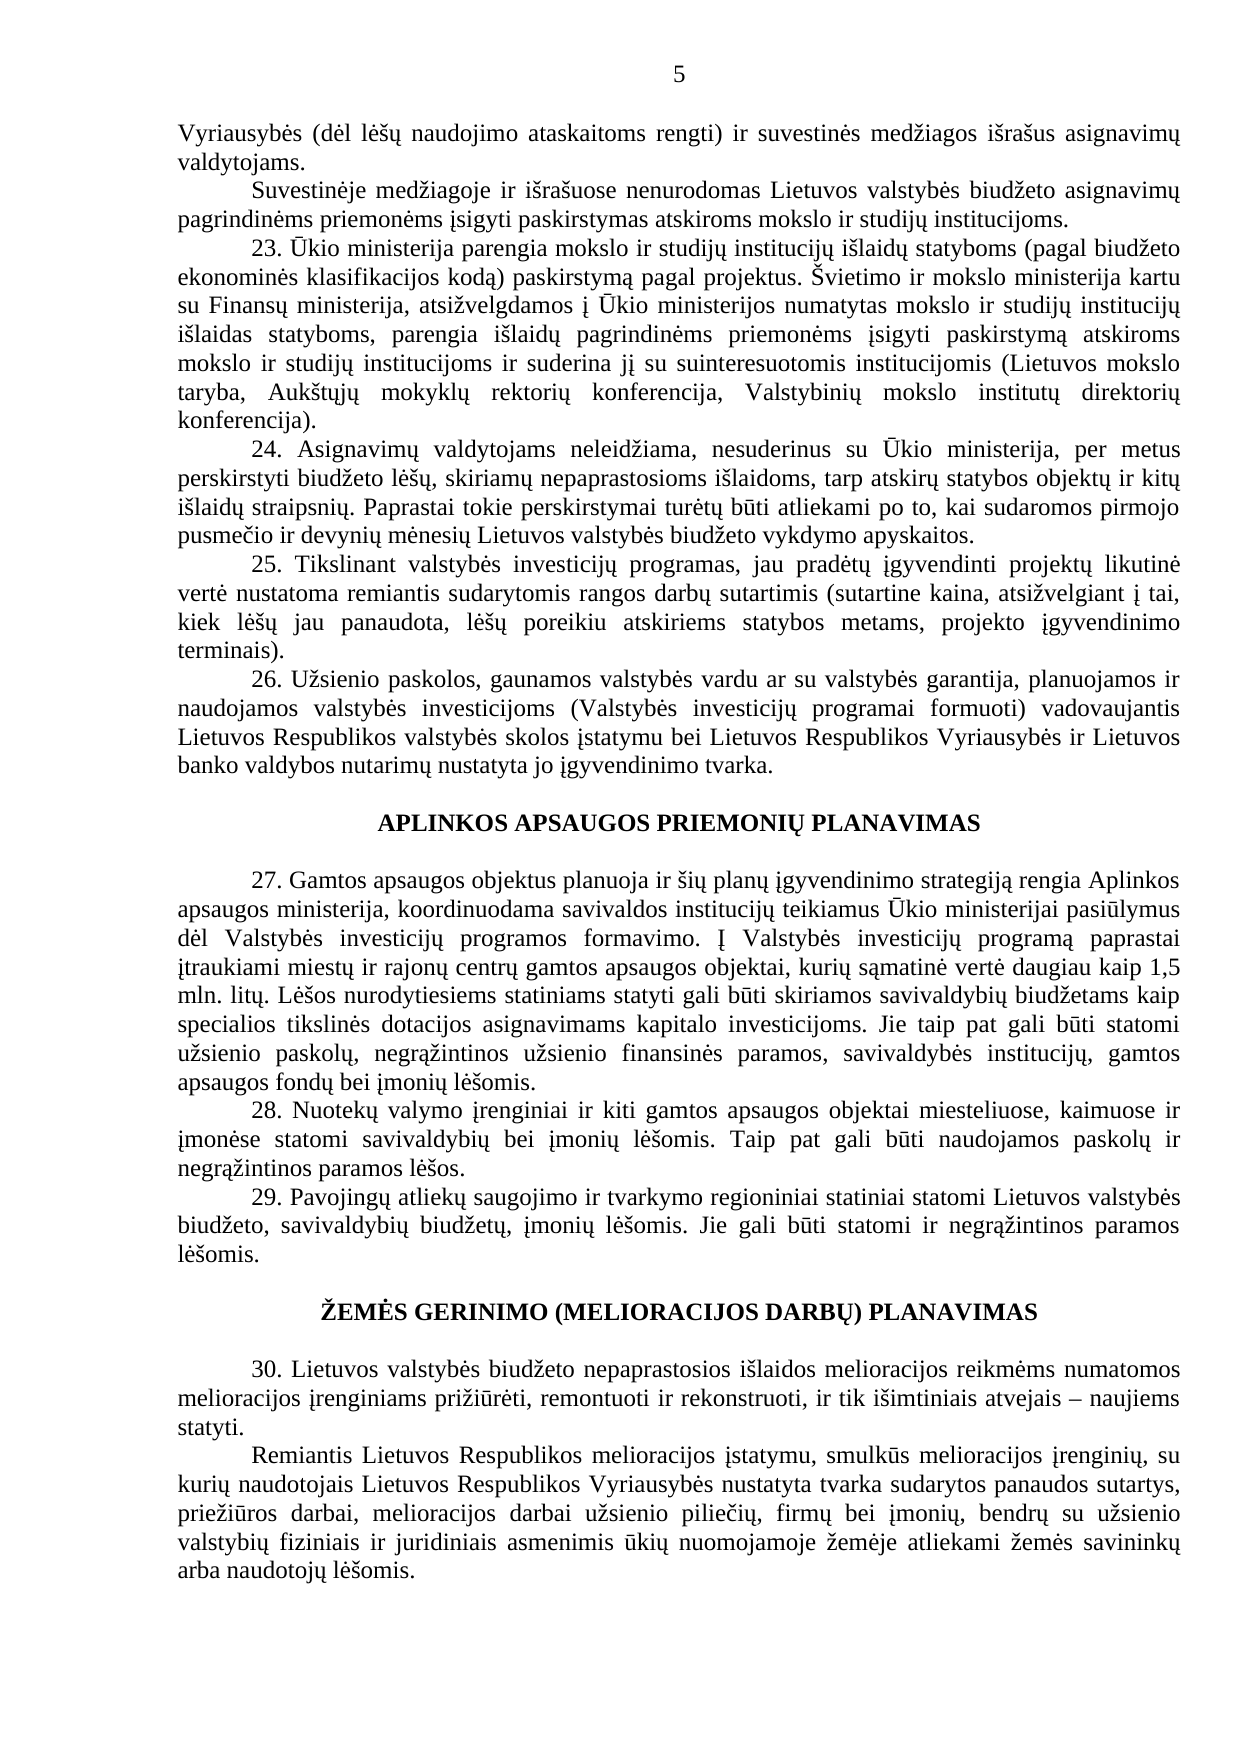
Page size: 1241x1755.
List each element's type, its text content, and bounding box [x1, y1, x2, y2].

text 27. Gamtos apsaugos objektus planuoja ir šių planų įgyvendinimo strategiją rengia Aplinkos apsaugos ministerija, koordinuodama savivaldos institucijų teikiamus Ūkio ministerijai pasiūlymus dėl Valstybės investicijų programos formavimo. Į Valstybės investicijų programą paprastai įtraukiami miestų ir rajonų centrų gamtos apsaugos objektai, kurių sąmatinė vertė daugiau kaip 1,5 mln. litų. Lėšos nurodytiesiems statiniams statyti gali būti skiriamos savivaldybių biudžetams kaip specialios tikslinės dotacijos asignavimams kapitalo investicijoms. Jie taip pat gali būti statomi užsienio paskolų, negrąžintinos užsienio finansinės paramos, savivaldybės institucijų, gamtos apsaugos fondų bei įmonių lėšomis. [177, 866, 1181, 1096]
text Žemės gerinimo (melioracijos darbų) planavimas [177, 1297, 1181, 1326]
text 24. Asignavimų valdytojams neleidžiama, nesuderinus su Ūkio ministerija, per metus perskirstyti biudžeto lėšų, skiriamų nepaprastosioms išlaidoms, tarp atskirų statybos objektų ir kitų išlaidų straipsnių. Paprastai tokie perskirstymai turėtų būti atliekami po to, kai sudaromos pirmojo pusmečio ir devynių mėnesių Lietuvos valstybės biudžeto vykdymo apyskaitos. [177, 434, 1181, 549]
text 26. Užsienio paskolos, gaunamos valstybės vardu ar su valstybės garantija, planuojamos ir naudojamos valstybės investicijoms (Valstybės investicijų programai formuoti) vadovaujantis Lietuvos Respublikos valstybės skolos įstatymu bei Lietuvos Respublikos Vyriausybės ir Lietuvos banko valdybos nutarimų nustatyta jo įgyvendinimo tvarka. [177, 664, 1181, 779]
text Suvestinėje medžiagoje ir išrašuose nenurodomas Lietuvos valstybės biudžeto asignavimų pagrindinėms priemonėms įsigyti paskirstymas atskiroms mokslo ir studijų institucijoms. [177, 176, 1181, 233]
text Aplinkos apsaugos priemonių planavimas [177, 808, 1181, 837]
text 30. Lietuvos valstybės biudžeto nepaprastosios išlaidos melioracijos reikmėms numatomos melioracijos įrenginiams prižiūrėti, remontuoti ir rekonstruoti, ir tik išimtiniais atvejais – naujiems statyti. [177, 1354, 1181, 1441]
text 23. Ūkio ministerija parengia mokslo ir studijų institucijų išlaidų statyboms (pagal biudžeto ekonominės klasifikacijos kodą) paskirstymą pagal projektus. Švietimo ir mokslo ministerija kartu su Finansų ministerija, atsižvelgdamos į Ūkio ministerijos numatytas mokslo ir studijų institucijų išlaidas statyboms, parengia išlaidų pagrindinėms priemonėms įsigyti paskirstymą atskiroms mokslo ir studijų institucijoms ir suderina jį su suinteresuotomis institucijomis (Lietuvos mokslo taryba, Aukštųjų mokyklų rektorių konferencija, Valstybinių mokslo institutų direktorių konferencija). [177, 233, 1181, 434]
text 25. Tikslinant valstybės investicijų programas, jau pradėtų įgyvendinti projektų likutinė vertė nustatoma remiantis sudarytomis rangos darbų sutartimis (sutartine kaina, atsižvelgiant į tai, kiek lėšų jau panaudota, lėšų poreikiu atskiriems statybos metams, projekto įgyvendinimo terminais). [177, 549, 1181, 664]
text Vyriausybės (dėl lėšų naudojimo ataskaitoms rengti) ir suvestinės medžiagos išrašus asignavimų valdytojams. [177, 118, 1181, 176]
text 28. Nuotekų valymo įrenginiai ir kiti gamtos apsaugos objektai miesteliuose, kaimuose ir įmonėse statomi savivaldybių bei įmonių lėšomis. Taip pat gali būti naudojamos paskolų ir negrąžintinos paramos lėšos. [177, 1096, 1181, 1182]
text 29. Pavojingų atliekų saugojimo ir tvarkymo regioniniai statiniai statomi Lietuvos valstybės biudžeto, savivaldybių biudžetų, įmonių lėšomis. Jie gali būti statomi ir negrąžintinos paramos lėšomis. [177, 1182, 1181, 1268]
text Remiantis Lietuvos Respublikos melioracijos įstatymu, smulkūs melioracijos įrenginių, su kurių naudotojais Lietuvos Respublikos Vyriausybės nustatyta tvarka sudarytos panaudos sutartys, priežiūros darbai, melioracijos darbai užsienio piliečių, firmų bei įmonių, bendrų su užsienio valstybių fiziniais ir juridiniais asmenimis ūkių nuomojamoje žemėje atliekami žemės savininkų arba naudotojų lėšomis. [177, 1441, 1181, 1584]
